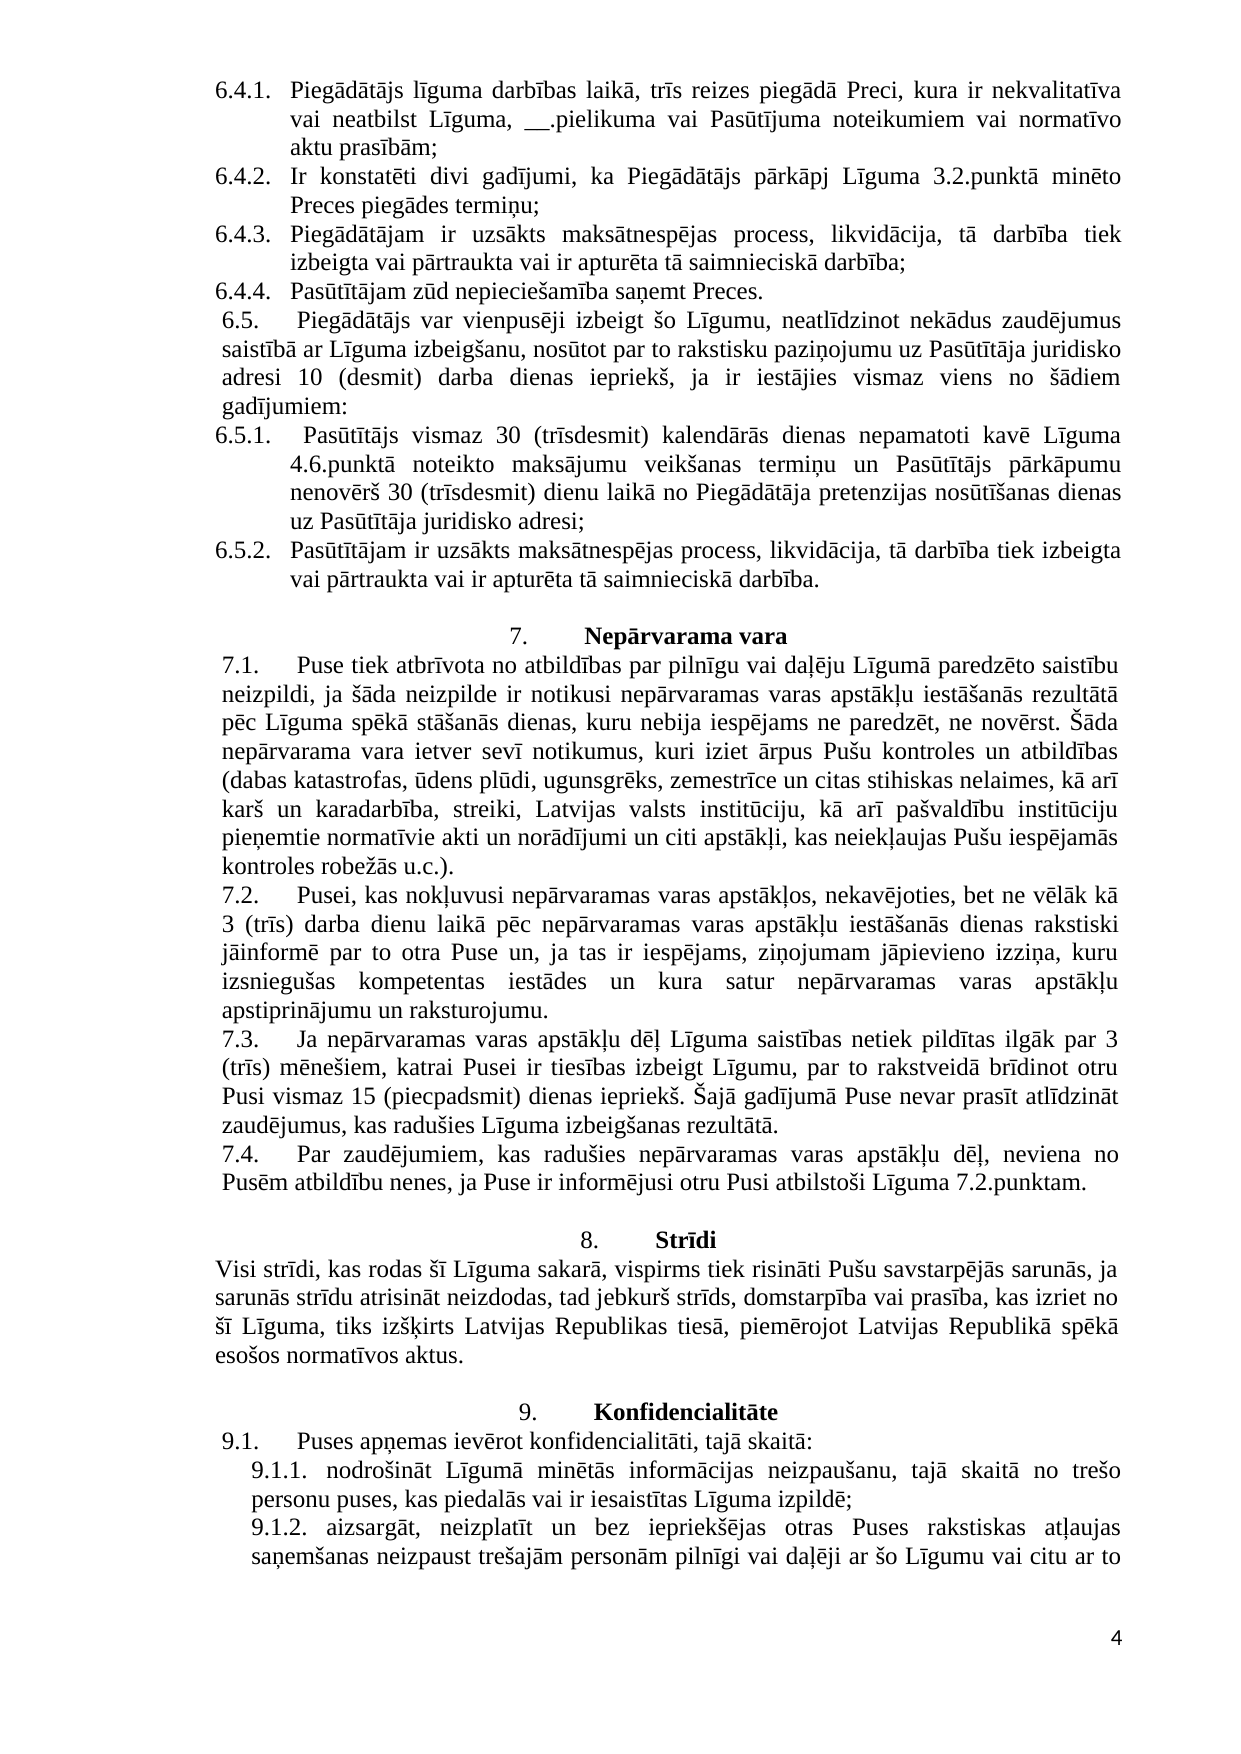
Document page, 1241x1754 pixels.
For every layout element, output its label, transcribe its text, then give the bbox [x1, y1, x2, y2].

list Piegādātājs līguma darbības laikā, trīs reizes piegādā Preci, kura ir nekvalitatīva vai neatbilst Līguma, __.pielikuma vai Pasūtījuma noteikumiem vai normatīvo aktu prasībām; [215, 75, 1122, 161]
list Ja nepārvaramas varas apstākļu dēļ Līguma saistības netiek pildītas ilgāk par 3 (trīs) mēnešiem, katrai Pusei ir tiesības izbeigt Līgumu, par to rakstveidā brīdinot otru Pusi vismaz 15 (piecpadsmit) dienas iepriekš. Šajā gadījumā Puse nevar prasīt atlīdzināt zaudējumus, kas radušies Līguma izbeigšanas rezultātā. [222, 1024, 1119, 1139]
list Pasūtītājs vismaz 30 (trīsdesmit) kalendārās dienas nepamatoti kavē Līguma 4.6.punktā noteikto maksājumu veikšanas termiņu un Pasūtītājs pārkāpumu nenovērš 30 (trīsdesmit) dienu laikā no Piegādātāja pretenzijas nosūtīšanas dienas uz Pasūtītāja juridisko adresi; [215, 420, 1122, 535]
list Nepārvarama vara [177, 621, 1119, 650]
list aizsargāt, neizplatīt un bez iepriekšējas otras Puses rakstiskas atļaujas saņemšanas neizpaust trešajām personām pilnīgi vai daļēji ar šo Līgumu vai citu ar to [251, 1512, 1122, 1570]
list Piegādātājam ir uzsākts maksātnespējas process, likvidācija, tā darbība tiek izbeigta vai pārtraukta vai ir apturēta tā saimnieciskā darbība; [215, 219, 1122, 276]
list Pasūtītājam zūd nepieciešamība saņemt Preces. [215, 276, 1122, 305]
list Par zaudējumiem, kas radušies nepārvaramas varas apstākļu dēļ, neviena no Pusēm atbildību nenes, ja Puse ir informējusi otru Pusi atbilstoši Līguma 7.2.punktam. [222, 1139, 1119, 1196]
list Pasūtītājam ir uzsākts maksātnespējas process, likvidācija, tā darbība tiek izbeigta vai pārtraukta vai ir apturēta tā saimnieciskā darbība. [215, 535, 1122, 592]
list Ir konstatēti divi gadījumi, ka Piegādātājs pārkāpj Līguma 3.2.punktā minēto Preces piegādes termiņu; [215, 161, 1122, 219]
list Konfidencialitāte [177, 1397, 1119, 1426]
list Piegādātājs var vienpusēji izbeigt šo Līgumu, neatlīdzinot nekādus zaudējumus saistībā ar Līguma izbeigšanu, nosūtot par to rakstisku paziņojumu uz Pasūtītāja juridisko adresi 10 (desmit) darba dienas iepriekš, ja ir iestājies vismaz viens no šādiem gadījumiem: [222, 305, 1122, 420]
list Pusei, kas nokļuvusi nepārvaramas varas apstākļos, nekavējoties, bet ne vēlāk kā 3 (trīs) darba dienu laikā pēc nepārvaramas varas apstākļu iestāšanās dienas rakstiski jāinformē par to otra Puse un, ja tas ir iespējams, ziņojumam jāpievieno izziņa, kuru izsniegušas kompetentas iestādes un kura satur nepārvaramas varas apstākļu apstiprinājumu un raksturojumu. [222, 880, 1119, 1024]
list nodrošināt Līgumā minētās informācijas neizpaušanu, tajā skaitā no trešo personu puses, kas piedalās vai ir iesaistītas Līguma izpildē; [251, 1455, 1122, 1512]
list Strīdi [177, 1225, 1119, 1254]
list Puse tiek atbrīvota no atbildības par pilnīgu vai daļēju Līgumā paredzēto saistību neizpildi, ja šāda neizpilde ir notikusi nepārvaramas varas apstākļu iestāšanās rezultātā pēc Līguma spēkā stāšanās dienas, kuru nebija iespējams ne paredzēt, ne novērst. Šāda nepārvarama vara ietver sevī notikumus, kuri iziet ārpus Pušu kontroles un atbildības (dabas katastrofas, ūdens plūdi, ugunsgrēks, zemestrīce un citas stihiskas nelaimes, kā arī karš un karadarbība, streiki, Latvijas valsts institūciju, kā arī pašvaldību institūciju pieņemtie normatīvie akti un norādījumi un citi apstākļi, kas neiekļaujas Pušu iespējamās kontroles robežās u.c.). [222, 650, 1119, 880]
list Puses apņemas ievērot konfidencialitāti, tajā skaitā: [222, 1426, 1122, 1455]
text Visi strīdi, kas rodas šī Līguma sakarā, vispirms tiek risināti Pušu savstarpējās sarunās, ja sarunās strīdu atrisināt neizdodas, tad jebkurš strīds, domstarpība vai prasība, kas izriet no šī Līguma, tiks izšķirts Latvijas Republikas tiesā, piemērojot Latvijas Republikā spēkā esošos normatīvos aktus. [215, 1254, 1119, 1369]
